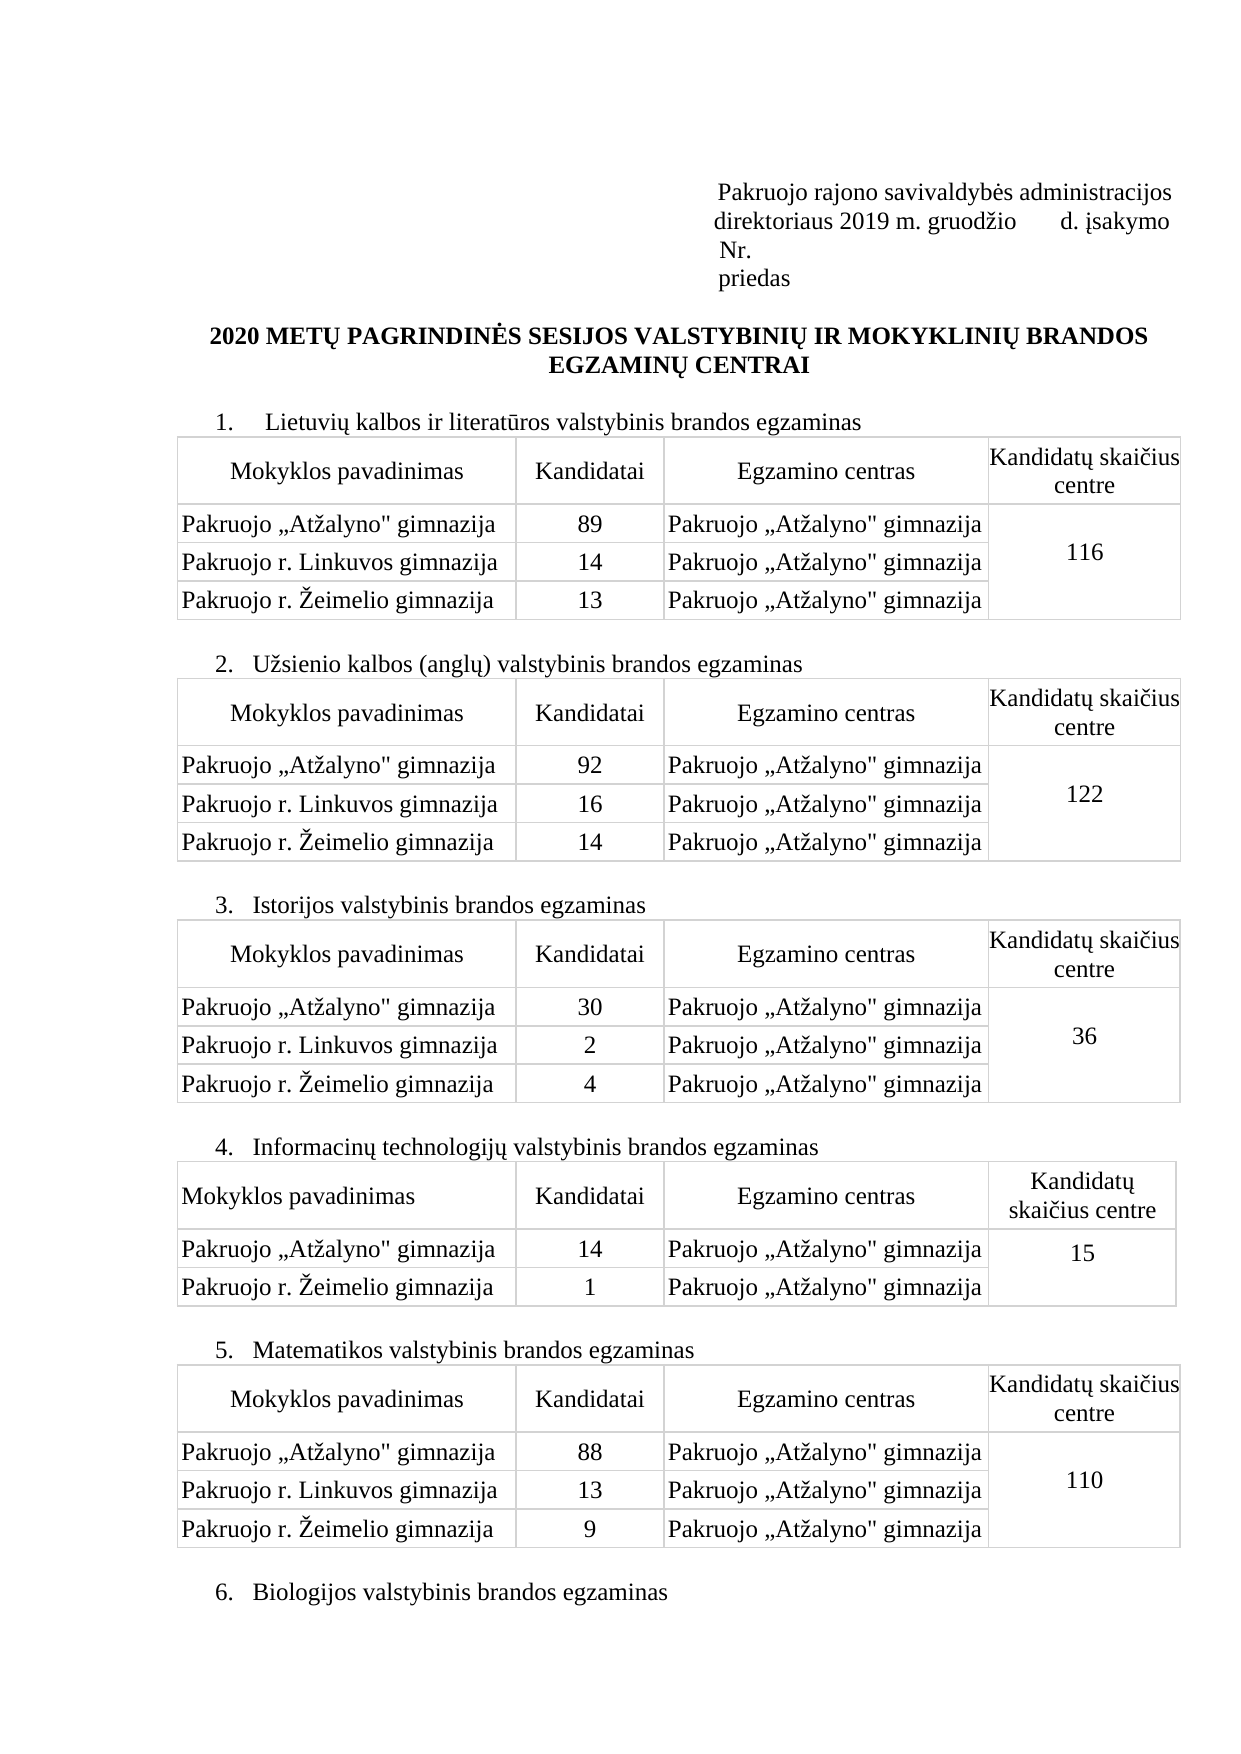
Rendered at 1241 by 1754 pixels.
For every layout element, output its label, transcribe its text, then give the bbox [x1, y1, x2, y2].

table_header Egzamino centras [665, 1366, 988, 1431]
list Užsienio kalbos (anglų) valstybinis brandos egzaminas [215, 649, 1181, 678]
table_cell 15 [989, 1230, 1175, 1305]
table_cell Pakruojo „Atžalyno" gimnazija [665, 582, 988, 618]
table_cell Pakruojo r. Linkuvos gimnazija [178, 1027, 515, 1063]
table_cell Pakruojo r. Linkuvos gimnazija [178, 543, 515, 580]
table_cell Pakruojo „Atžalyno" gimnazija [665, 1268, 988, 1305]
table_cell 92 [517, 746, 663, 783]
table_cell Pakruojo „Atžalyno" gimnazija [665, 1065, 988, 1102]
table_header Kandidatų skaičius centre [989, 1162, 1175, 1228]
table_cell 2 [517, 1027, 663, 1063]
list Matematikos valstybinis brandos egzaminas [215, 1335, 1181, 1364]
table_header Kandidatų skaičius centre [989, 1366, 1179, 1431]
table_cell Pakruojo „Atžalyno" gimnazija [665, 1027, 988, 1063]
table_header Kandidatai [517, 438, 663, 503]
table_cell Pakruojo „Atžalyno" gimnazija [178, 1230, 515, 1266]
text Pakruojo rajono savivaldybės administracijos [177, 177, 1181, 206]
list Informacinų technologijų valstybinis brandos egzaminas [215, 1132, 1181, 1161]
table_cell 116 [989, 505, 1180, 618]
table_cell Pakruojo r. Linkuvos gimnazija [178, 1471, 515, 1508]
table_cell 122 [989, 746, 1180, 860]
table_cell 14 [517, 823, 663, 860]
table_cell Pakruojo „Atžalyno" gimnazija [665, 1230, 988, 1266]
table_header Mokyklos pavadinimas [178, 1162, 515, 1228]
text direktoriaus 2019 m. gruodžio d. įsakymo [177, 206, 1181, 235]
table_cell Pakruojo „Atžalyno" gimnazija [665, 823, 988, 860]
table_cell 14 [517, 543, 663, 580]
text priedas [177, 263, 1181, 292]
table_cell 13 [517, 582, 663, 618]
table_cell 36 [989, 988, 1179, 1102]
table_cell 16 [517, 785, 663, 822]
table_cell 88 [517, 1433, 663, 1469]
table_cell Pakruojo „Atžalyno" gimnazija [665, 1433, 988, 1469]
table_cell 9 [517, 1510, 663, 1546]
table_cell 1 [517, 1268, 663, 1305]
list Istorijos valstybinis brandos egzaminas [215, 891, 1181, 919]
table_cell Pakruojo „Atžalyno" gimnazija [665, 1510, 988, 1546]
table_cell Pakruojo r. Linkuvos gimnazija [178, 785, 515, 822]
table_cell Pakruojo „Atžalyno" gimnazija [178, 1433, 515, 1469]
table_header Kandidatų skaičius centre [989, 921, 1179, 986]
table_header Kandidatų skaičius centre [989, 438, 1180, 503]
text 2020 METŲ PAGRINDINĖS SESIJOS VALSTYBINIŲ IR MOKYKLINIŲ BRANDOS EGZAMINŲ CENTRAI [177, 321, 1181, 378]
table_cell 14 [517, 1230, 663, 1266]
table_cell Pakruojo „Atžalyno" gimnazija [665, 785, 988, 822]
table_header Mokyklos pavadinimas [178, 679, 515, 745]
table_header Kandidatai [517, 1366, 663, 1431]
table_header Kandidatai [517, 921, 663, 986]
table_header Mokyklos pavadinimas [178, 438, 515, 503]
table_cell Pakruojo r. Žeimelio gimnazija [178, 1065, 515, 1102]
table_cell Pakruojo r. Žeimelio gimnazija [178, 823, 515, 860]
table_cell Pakruojo „Atžalyno" gimnazija [178, 746, 515, 783]
table_cell 13 [517, 1471, 663, 1508]
table_cell Pakruojo r. Žeimelio gimnazija [178, 1268, 515, 1305]
table_header Mokyklos pavadinimas [178, 921, 515, 986]
table_header Kandidatų skaičius centre [989, 679, 1180, 745]
table_cell Pakruojo r. Žeimelio gimnazija [178, 582, 515, 618]
table_cell Pakruojo r. Žeimelio gimnazija [178, 1510, 515, 1546]
table_cell Pakruojo „Atžalyno" gimnazija [665, 746, 988, 783]
table_cell 110 [989, 1433, 1179, 1546]
table_header Egzamino centras [665, 679, 988, 745]
table_header Kandidatai [517, 1162, 663, 1228]
table_cell 89 [517, 505, 663, 542]
table_cell Pakruojo „Atžalyno" gimnazija [665, 1471, 988, 1508]
table_cell Pakruojo „Atžalyno" gimnazija [665, 988, 988, 1025]
table_cell 30 [517, 988, 663, 1025]
table_header Egzamino centras [665, 438, 988, 503]
table_header Egzamino centras [665, 1162, 988, 1228]
text Nr. [177, 235, 1181, 263]
table_header Mokyklos pavadinimas [178, 1366, 515, 1431]
table_cell Pakruojo „Atžalyno" gimnazija [665, 543, 988, 580]
table_cell Pakruojo „Atžalyno" gimnazija [178, 505, 515, 542]
list Biologijos valstybinis brandos egzaminas [215, 1577, 1181, 1606]
table_header Kandidatai [517, 679, 663, 745]
list Lietuvių kalbos ir literatūros valstybinis brandos egzaminas [215, 407, 1181, 436]
table_cell Pakruojo „Atžalyno" gimnazija [178, 988, 515, 1025]
table_header Egzamino centras [665, 921, 988, 986]
table_cell Pakruojo „Atžalyno" gimnazija [665, 505, 988, 542]
table_cell 4 [517, 1065, 663, 1102]
